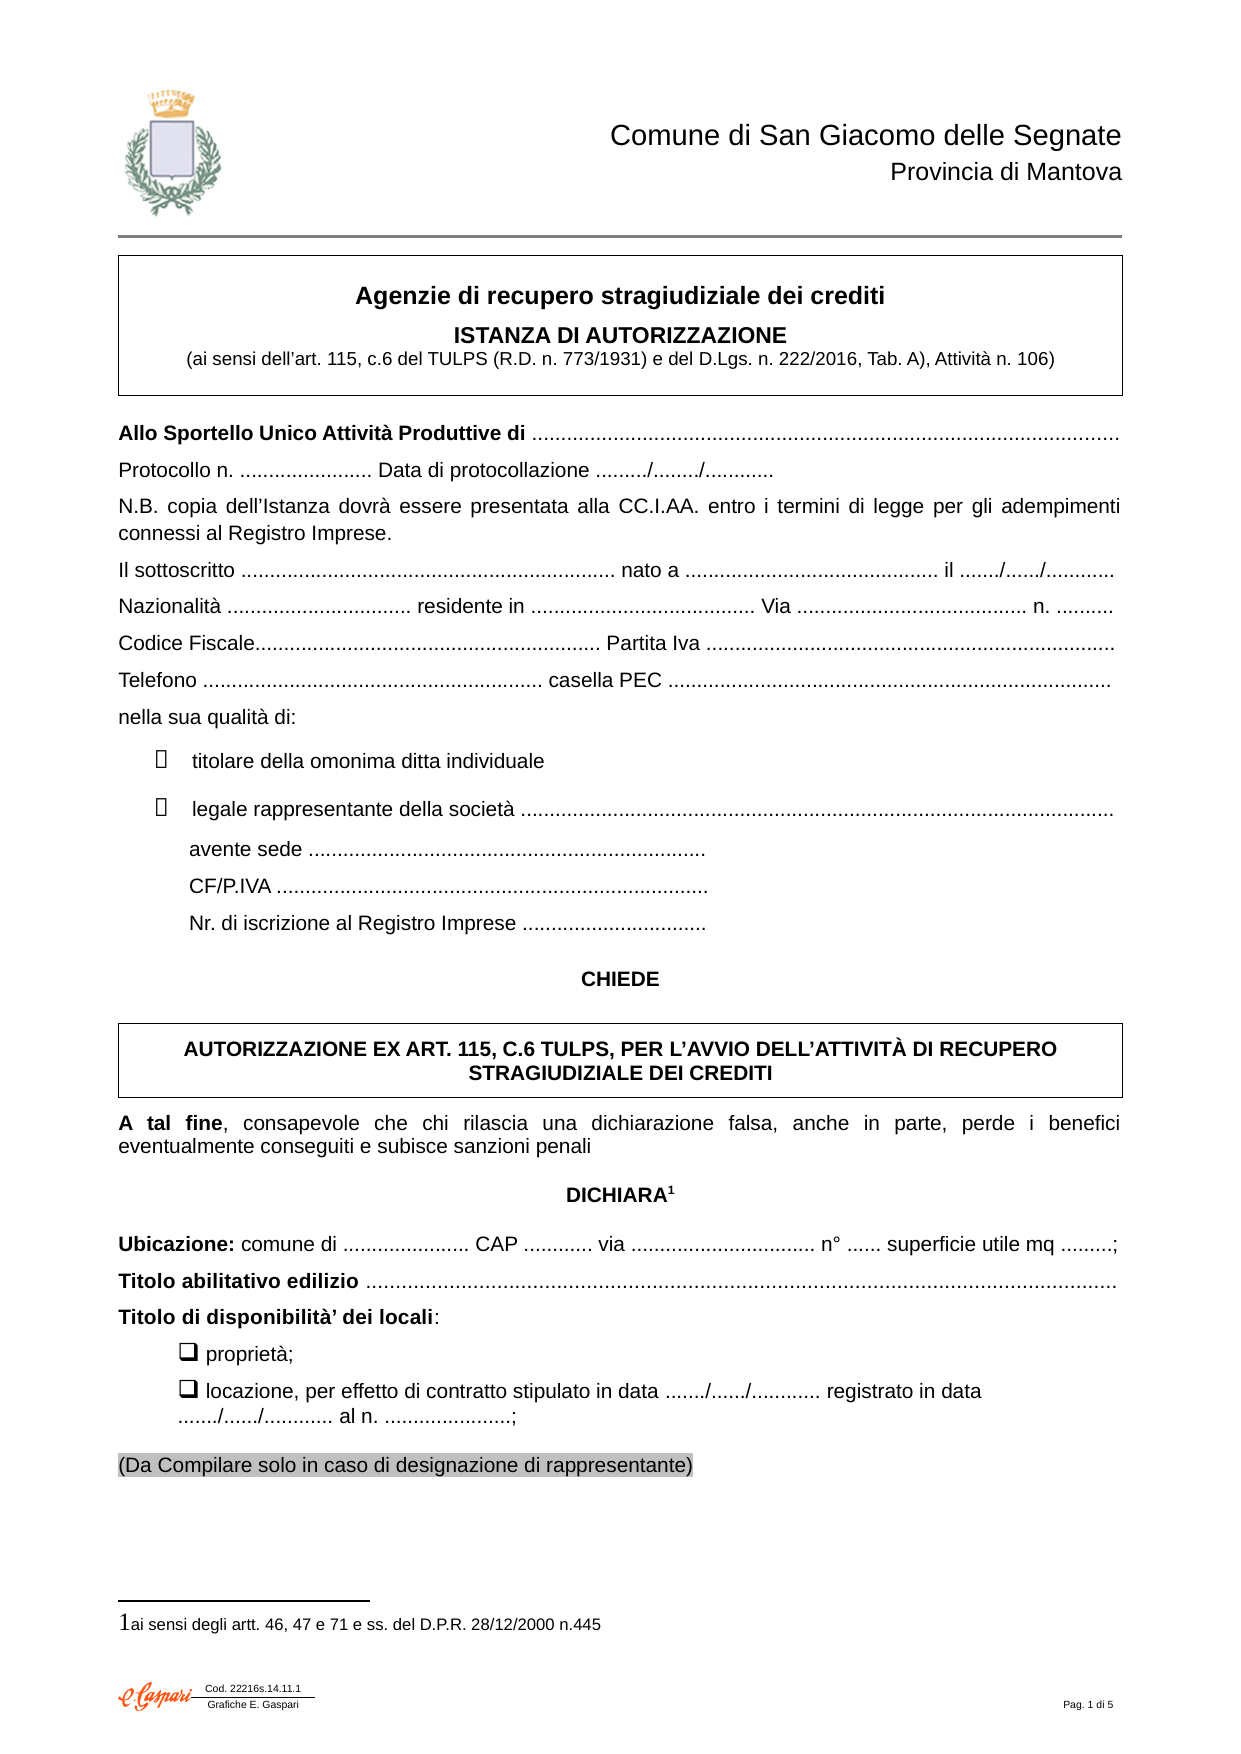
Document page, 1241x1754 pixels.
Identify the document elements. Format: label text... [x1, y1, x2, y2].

text Codice Fiscale............................................................ Partita Iva ....................................................................... [118, 631, 1122, 655]
text Telefono ........................................................... casella PEC ............................................................................. [118, 668, 1122, 692]
text DICHIARA [118, 1183, 1122, 1207]
text A tal fine, consapevole che chi rilascia una dichiarazione falsa, anche in parte, perde i benefici eventualmente conseguiti e subisce sanzioni penali [118, 1110, 1122, 1158]
text  titolare della omonima ditta individuale [153, 741, 1122, 775]
picture [122, 185, 224, 219]
text Provincia di Mantova [118, 157, 1122, 185]
table_header AUTORIZZAZIONE EX ART. 115, C.6 TULPS, PER L’AVVIO DELL’ATTIVITÀ DI RECUPERO STRAGIUDIZIALE DEI CREDITI [119, 1024, 1122, 1097]
text  proprietà; [177, 1342, 1122, 1367]
picture [118, 1682, 192, 1711]
text nella sua qualità di: [118, 704, 1122, 728]
text Titolo abilitativo edilizio .............................................................................................................................. [118, 1269, 1122, 1293]
text ai sensi degli artt. 46, 47 e 71 e ss. del D.P.R. 28/12/2000 n.445 [118, 1607, 1122, 1636]
text  locazione, per effetto di contratto stipulato in data ......./....../............ registrato in data ......./....../............ al n. ......................; [177, 1379, 1122, 1428]
text  legale rappresentante della società ....................................................................................................... [153, 789, 1122, 823]
text avente sede ..................................................................... [189, 837, 1122, 861]
text Ubicazione: comune di ...................... CAP ............ via ................................ n° ...... superficie utile mq .........; [118, 1232, 1122, 1256]
text CF/P.IVA ........................................................................... [189, 874, 1122, 898]
picture [122, 152, 224, 157]
text Comune di San Giacomo delle Segnate [118, 118, 1122, 152]
picture [122, 87, 224, 118]
text Allo Sportello Unico Attività Produttive di [118, 421, 1122, 445]
text Nr. di iscrizione al Registro Imprese ................................ [189, 911, 1122, 934]
table_header Agenzie di recupero stragiudiziale dei crediti ISTANZA DI AUTORIZZAZIONE (ai sensi dell’art. 115, c.6 del TULPS (R.D. n. 773/1931) e del D.Lgs. n. 222/2016, Tab. A), Attività n. 106) [119, 256, 1122, 395]
text N.B. copia dell’Istanza dovrà essere presentata alla CC.I.AA. entro i termini di legge per gli adempimenti connessi al Registro Imprese. [118, 494, 1122, 545]
text (Da Compilare solo in caso di designazione di rappresentante) [118, 1453, 1122, 1477]
text Protocollo n. ....................... Data di protocollazione ........./......../............ [118, 458, 1122, 482]
text Nazionalità ................................ residente in ....................................... Via ........................................ n. .......... [118, 594, 1122, 618]
text CHIEDE [118, 967, 1122, 991]
text Titolo di disponibilità’ dei locali: [118, 1305, 1122, 1329]
text Il sottoscritto ................................................................. nato a ............................................ il ......./....../............ [118, 557, 1122, 581]
